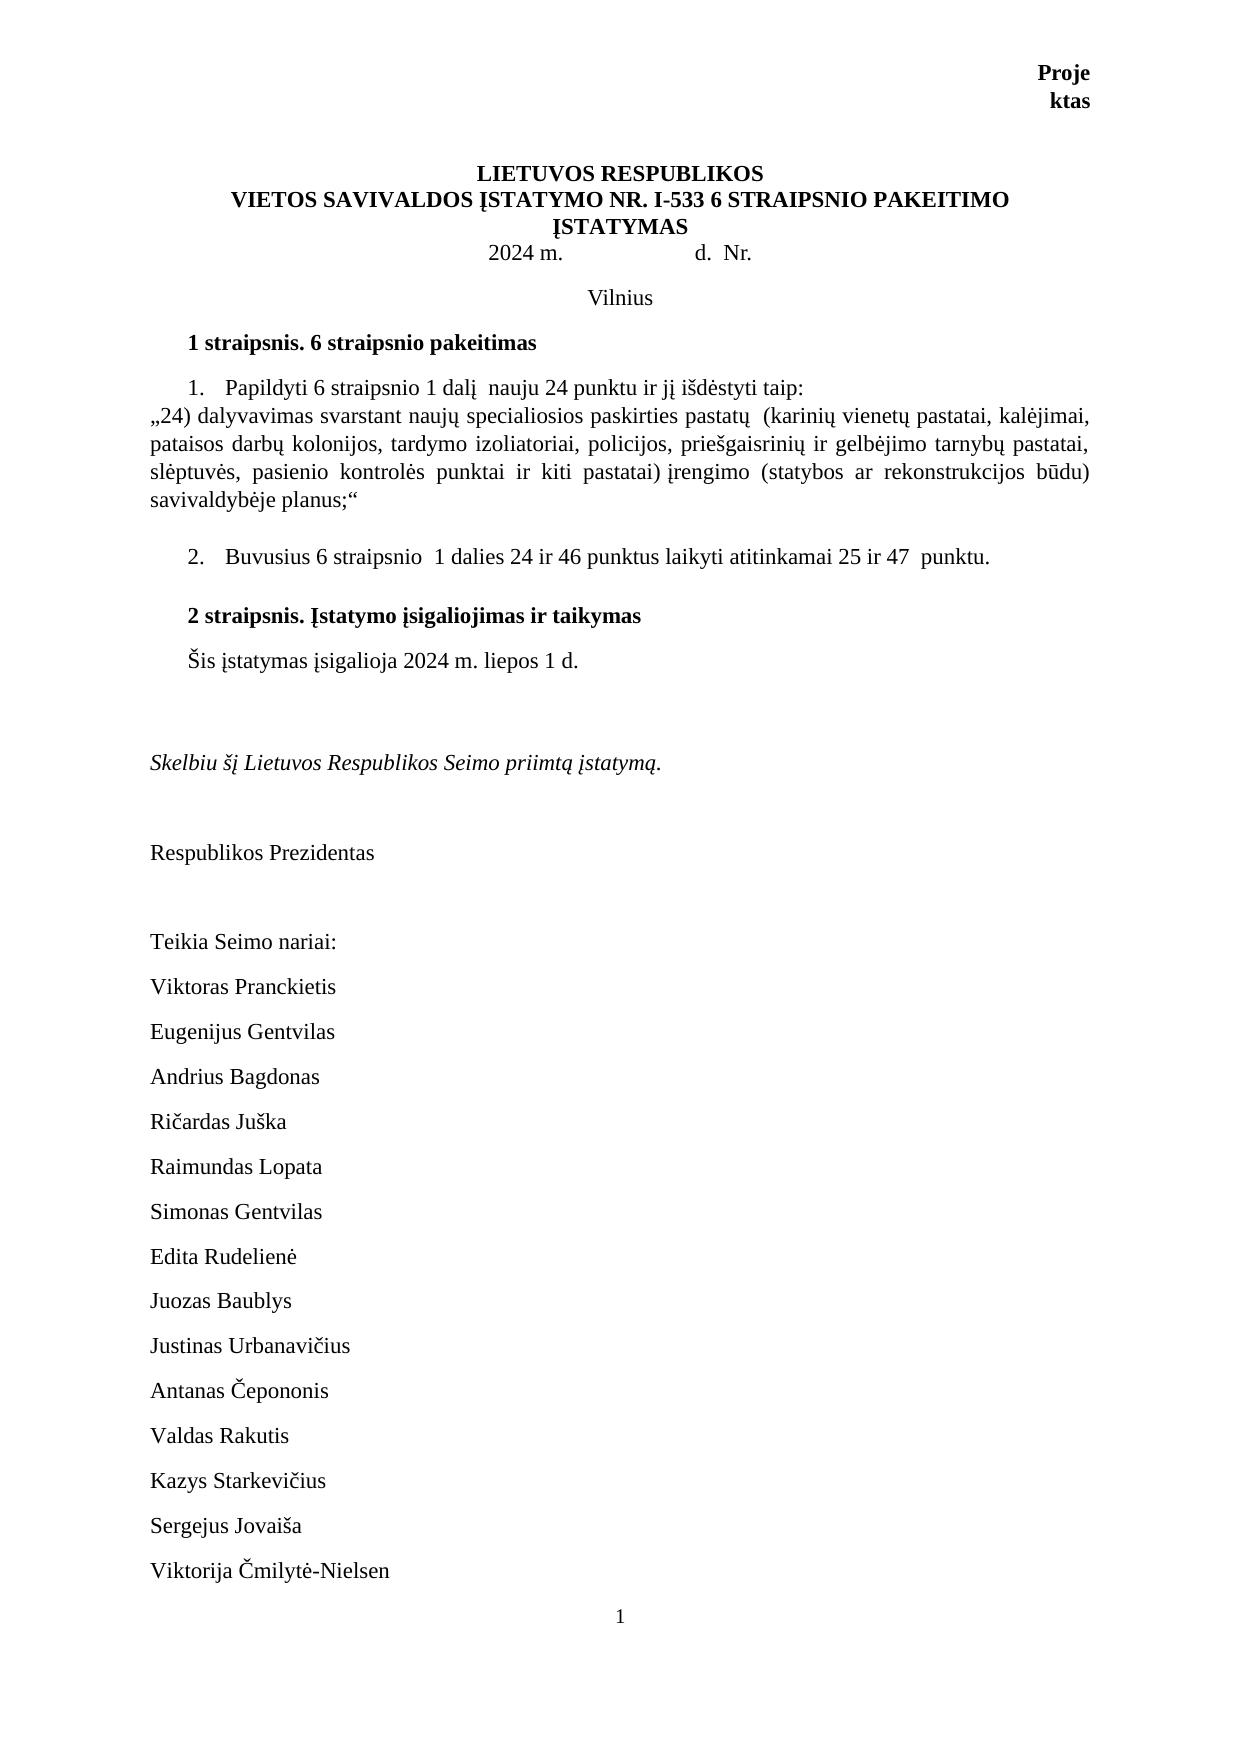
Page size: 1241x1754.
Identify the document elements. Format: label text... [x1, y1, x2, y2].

text 2024 m. d. Nr. [150, 239, 1090, 266]
text 2. Buvusius 6 straipsnio 1 dalies 24 ir 46 punktus laikyti atitinkamai 25 ir 47 punktu. [187, 543, 1090, 570]
text Eugenijus Gentvilas [150, 1018, 1090, 1044]
text Raimundas Lopata [150, 1153, 1090, 1179]
text ĮSTATYMAS [150, 213, 1090, 239]
text Juozas Baublys [150, 1288, 1090, 1314]
text Edita Rudelienė [150, 1243, 1090, 1269]
text Ričardas Juška [150, 1108, 1090, 1134]
text „24) dalyvavimas svarstant naujų specialiosios paskirties pastatų (karinių vienetų pastatai, kalėjimai, pataisos darbų kolonijos, tardymo izoliatoriai, policijos, priešgaisrinių ir gelbėjimo tarnybų pastatai, slėptuvės, pasienio kontrolės punktai ir kiti pastatai) įrengimo (statybos ar rekonstrukcijos būdu) savivaldybėje planus;“ [150, 402, 1090, 513]
text 2 straipsnis. Įstatymo įsigaliojimas ir taikymas [187, 602, 1090, 628]
text Projektas [150, 59, 1090, 113]
text Andrius Bagdonas [150, 1063, 1090, 1089]
text 1 straipsnis. 6 straipsnio pakeitimas [187, 329, 1090, 355]
text Respublikos Prezidentas [150, 839, 1090, 865]
text Simonas Gentvilas [150, 1198, 1090, 1224]
text VIETOS SAVIVALDOS ĮSTATYMO NR. I-533 6 STRAIPSNIO PAKEITIMO [150, 187, 1090, 213]
text Šis įstatymas įsigalioja 2024 m. liepos 1 d. [187, 647, 1090, 673]
text Kazys Starkevičius [150, 1467, 1090, 1493]
text Viktoras Pranckietis [150, 973, 1090, 1000]
text LIETUVOS RESPUBLIKOS [150, 160, 1090, 187]
text Skelbiu šį Lietuvos Respublikos Seimo priimtą įstatymą. [150, 749, 1090, 775]
text Teikia Seimo nariai: [150, 928, 1090, 955]
text Vilnius [150, 284, 1090, 311]
text 1. Papildyti 6 straipsnio 1 dalį nauju 24 punktu ir jį išdėstyti taip: [187, 374, 1090, 400]
text Valdas Rakutis [150, 1422, 1090, 1449]
text Antanas Čepononis [150, 1377, 1090, 1404]
text Justinas Urbanavičius [150, 1332, 1090, 1359]
text Viktorija Čmilytė-Nielsen [150, 1557, 1090, 1583]
text Sergejus Jovaiša [150, 1512, 1090, 1538]
